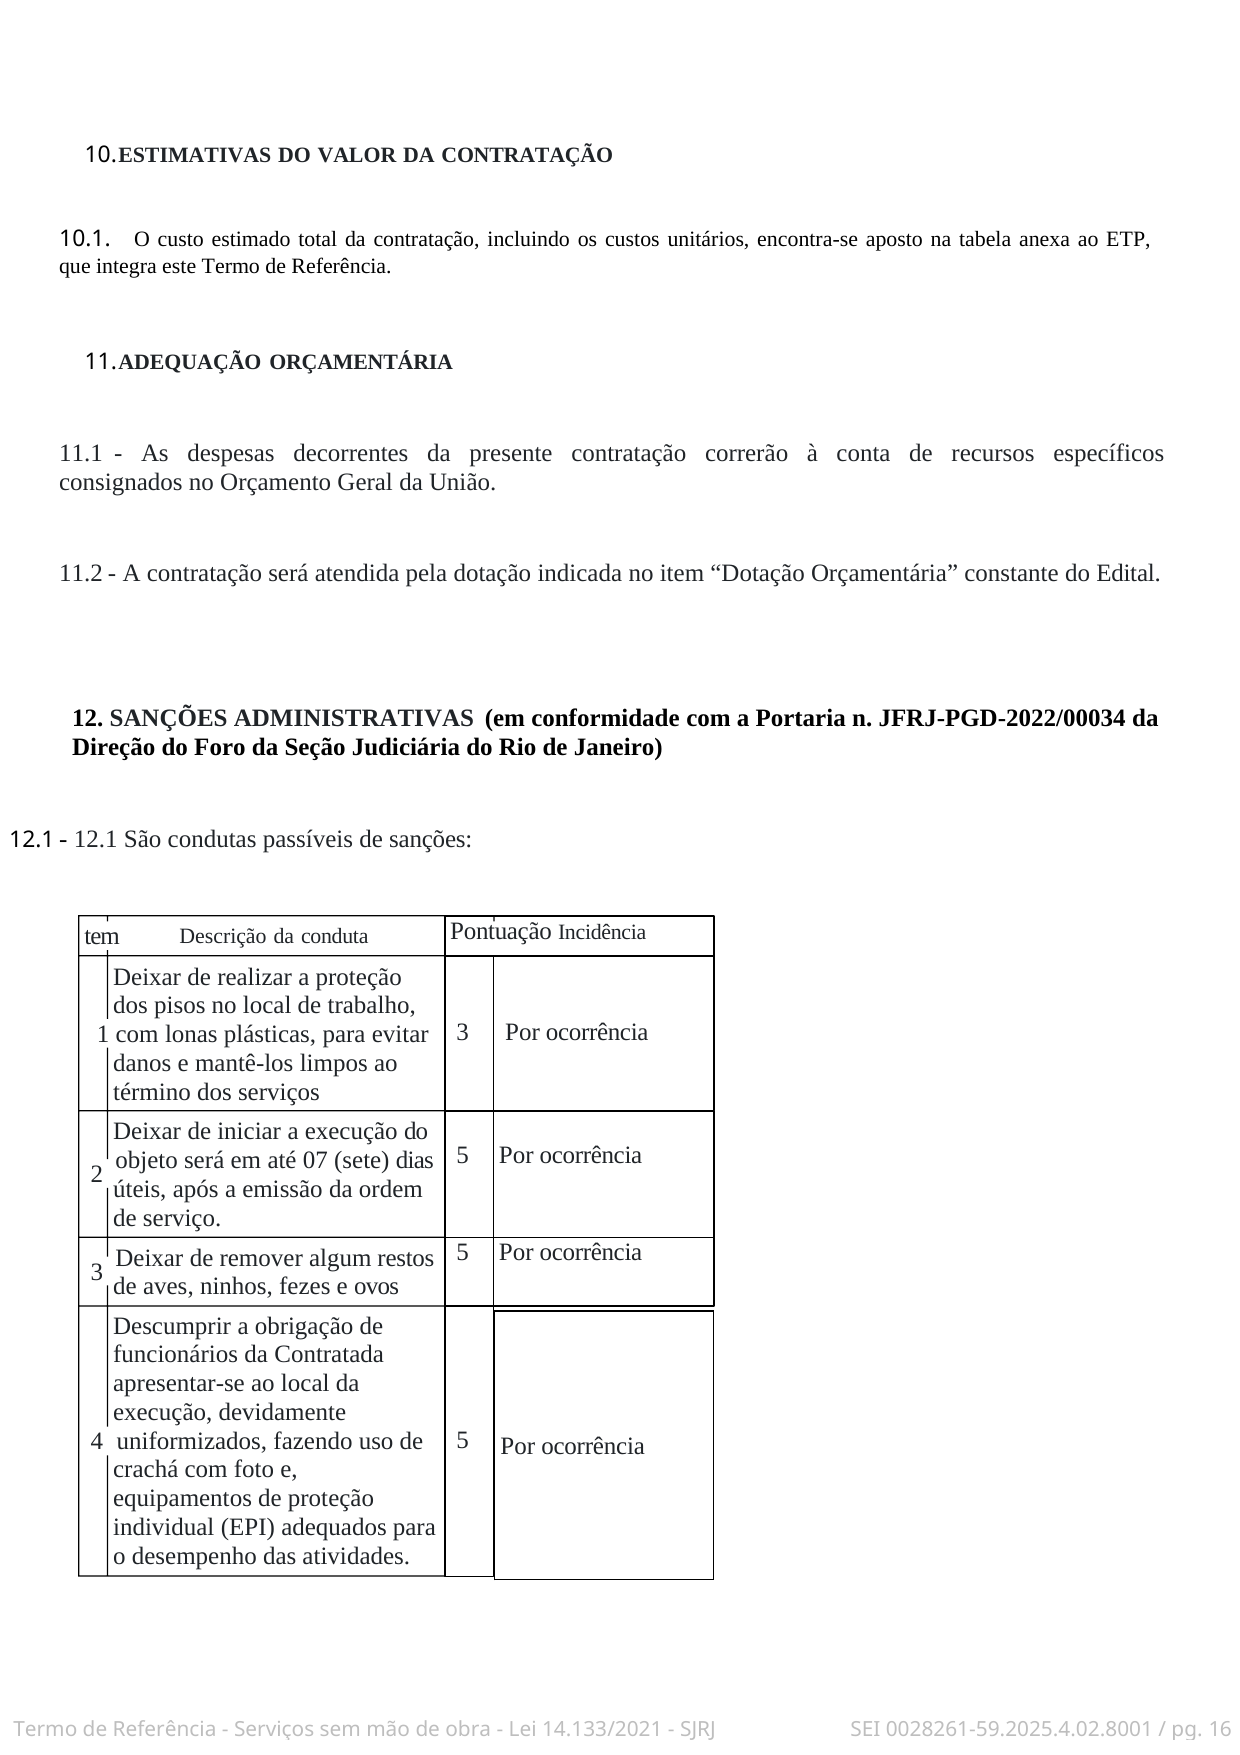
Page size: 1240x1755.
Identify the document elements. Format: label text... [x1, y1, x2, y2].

list SANÇÕES ADMINISTRATIVAS (em conformidade com a Portaria n. JFRJ-PGD-2022/00034 da Direção do Foro da Seção Judiciária do Rio de Janeiro) [72, 703, 1159, 761]
list - As despesas decorrentes da presente contratação correrão à conta de recursos específicos consignados no Orçamento Geral da União. [59, 438, 1164, 496]
list ADEQUAÇÃO ORÇAMENTÁRIA [84, 345, 1181, 376]
list - A contratação será atendida pela dotação indicada no item “Dotação Orçamentária” constante do Edital. [59, 558, 1164, 587]
list O custo estimado total da contratação, incluindo os custos unitários, encontra-se aposto na tabela anexa ao ETP, que integra este Termo de Referência. [59, 221, 1153, 279]
list - 12.1 São condutas passíveis de sanções: [9, 823, 1181, 854]
text Por ocorrência [500, 1431, 713, 1459]
list ESTIMATIVAS DO VALOR DA CONTRATAÇÃO [84, 138, 1181, 169]
